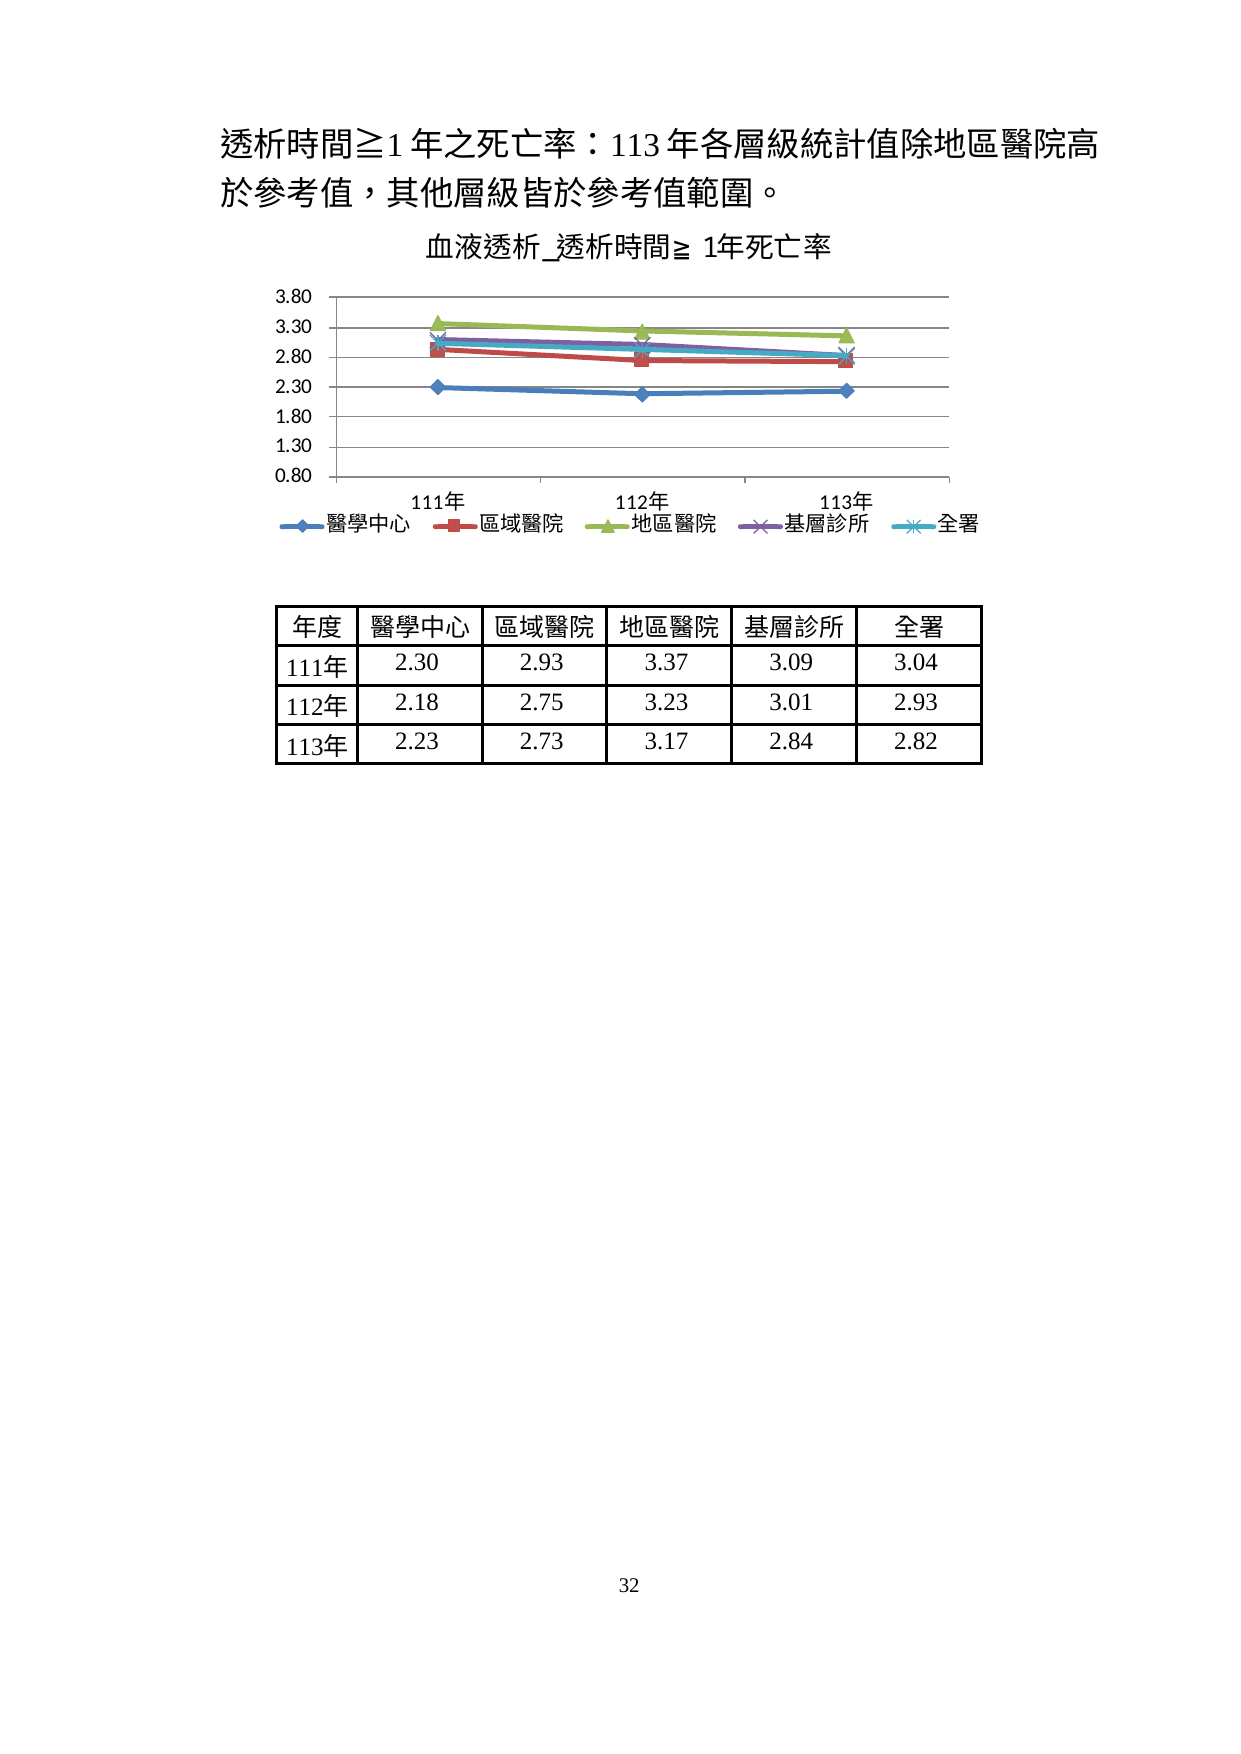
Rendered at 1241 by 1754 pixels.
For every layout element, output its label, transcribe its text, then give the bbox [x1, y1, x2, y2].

table_cell 3.09 [733, 647, 855, 683]
table_cell 111年 [278, 647, 356, 683]
table_cell 113年 [278, 726, 356, 762]
table_cell 2.93 [858, 687, 980, 723]
table_cell 2.75 [484, 687, 605, 723]
table_cell 2.73 [484, 726, 605, 762]
table_header 基層診所 [733, 608, 855, 644]
table_header 醫學中心 [359, 608, 481, 644]
table_cell 2.93 [484, 647, 605, 683]
table_cell 2.84 [733, 726, 855, 762]
table_header 區域醫院 [484, 608, 605, 644]
table_cell 3.01 [733, 687, 855, 723]
text 透析時間≧1年之死亡率：113年各層級統計值除地區醫院高於參考值，其他層級皆於參考值範圍。 [220, 118, 1111, 214]
table_cell 3.37 [608, 647, 730, 683]
table_cell 2.30 [359, 647, 481, 683]
table_header 全署 [858, 608, 980, 644]
table_cell 3.23 [608, 687, 730, 723]
table_cell 3.04 [858, 647, 980, 683]
table_cell 2.23 [359, 726, 481, 762]
table_cell 2.82 [858, 726, 980, 762]
table_cell 2.18 [359, 687, 481, 723]
table_header 地區醫院 [608, 608, 730, 644]
table_cell 3.17 [608, 726, 730, 762]
table_header 年度 [278, 608, 356, 644]
table_cell 112年 [278, 687, 356, 723]
